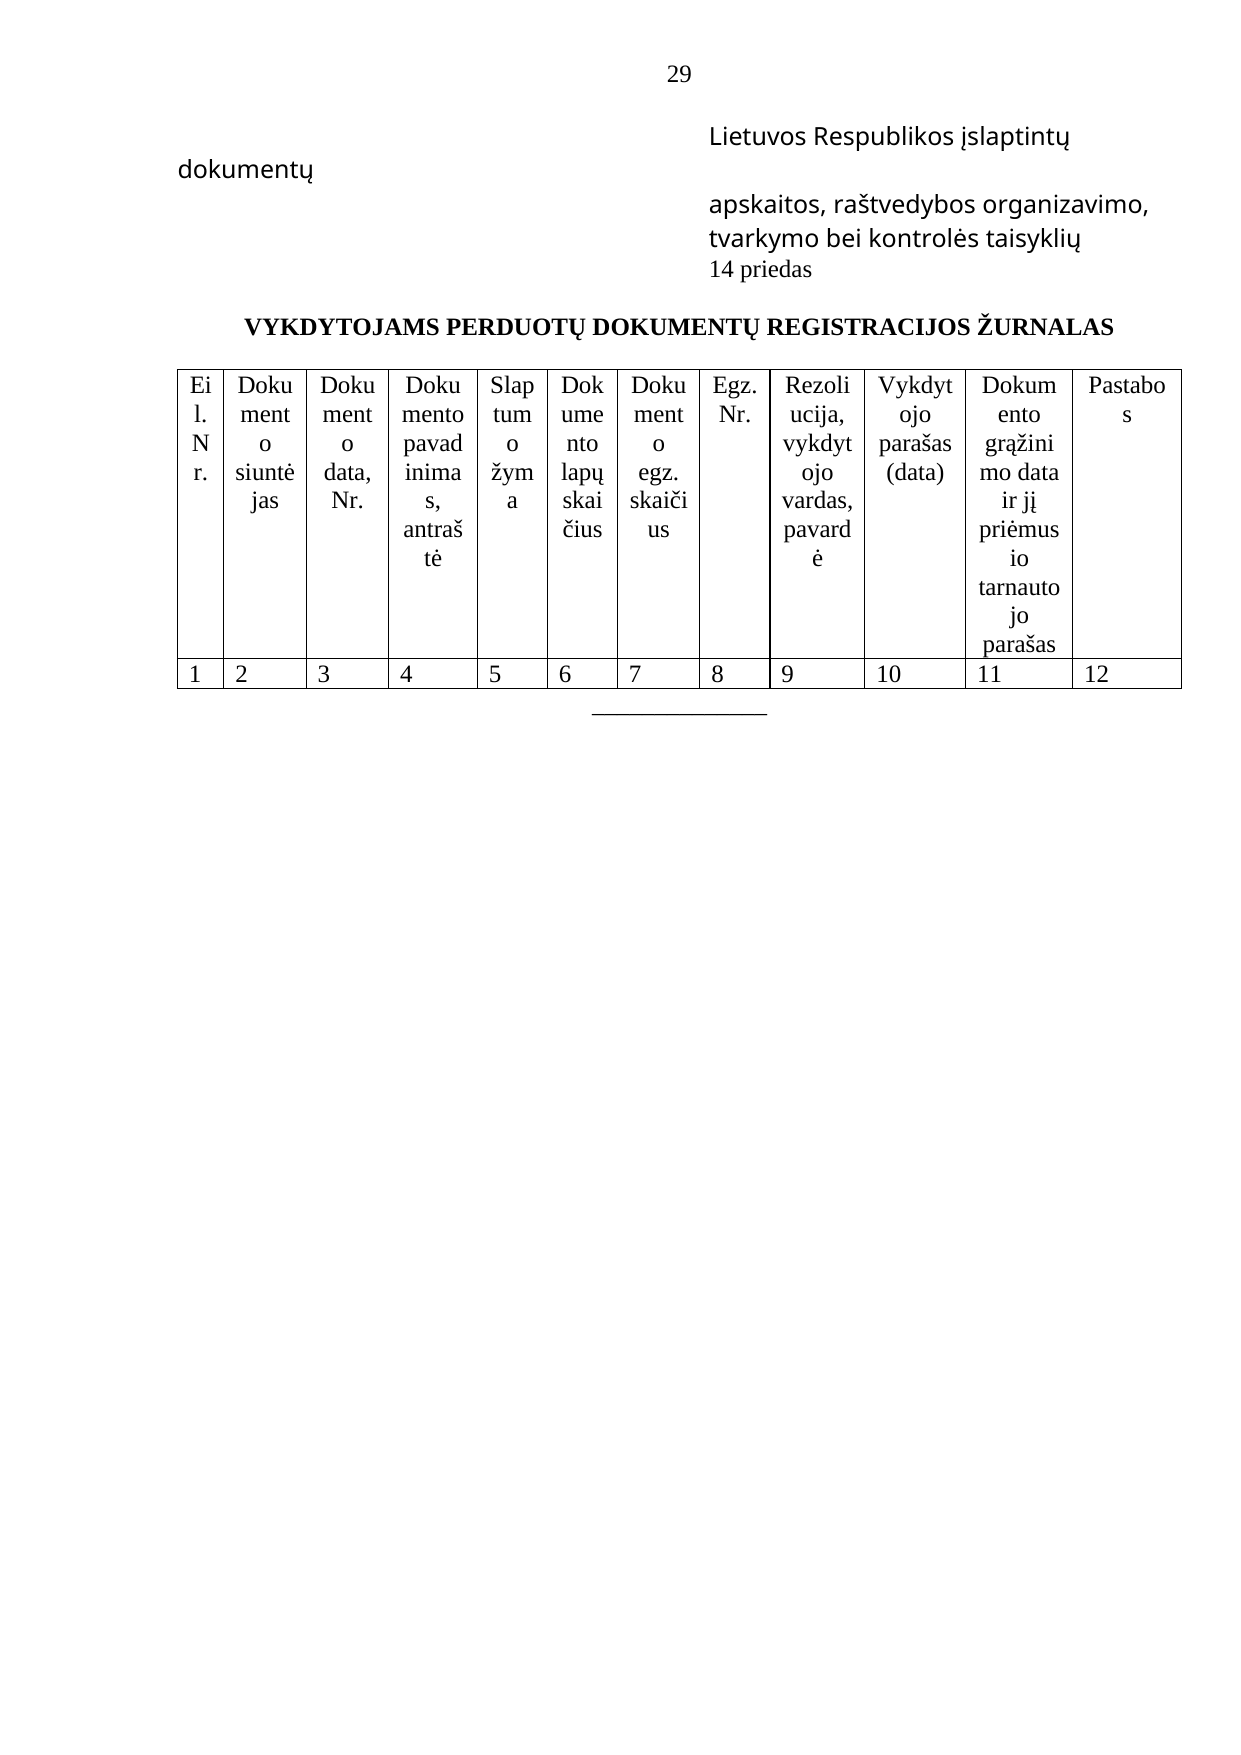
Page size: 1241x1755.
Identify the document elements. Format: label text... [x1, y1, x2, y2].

table_header Pastabos [1073, 370, 1181, 658]
text tvarkymo bei kontrolės taisyklių [177, 220, 1181, 254]
table_header Vykdytojo parašas (data) [865, 370, 965, 658]
table_cell 6 [548, 659, 617, 688]
table_cell 4 [389, 659, 477, 688]
table_cell 3 [307, 659, 388, 688]
table_header Dokumento pavadinimas, antraštė [389, 370, 477, 658]
table_cell 2 [224, 659, 306, 688]
table_header Dokumento egz. skaičius [618, 370, 699, 658]
table_cell 11 [966, 659, 1072, 688]
text ______________ [177, 689, 1181, 717]
table_header Dokumento lapų skaičius [548, 370, 617, 658]
table_cell 12 [1073, 659, 1181, 688]
text apskaitos, raštvedybos organizavimo, [177, 186, 1181, 220]
table_header Dokumento data, Nr. [307, 370, 388, 658]
table_cell 9 [771, 659, 864, 688]
table_cell 1 [178, 659, 223, 688]
table_cell 5 [478, 659, 547, 688]
table_cell 10 [865, 659, 965, 688]
table_header Dokumento siuntėjas [224, 370, 306, 658]
table_cell 8 [700, 659, 769, 688]
table_header Eil. Nr. [178, 370, 223, 658]
table_header Rezoliucija, vykdytojo vardas, pavardė [771, 370, 864, 658]
table_header Dokumento grąžinimo data ir jį priėmusio tarnautojo parašas [966, 370, 1072, 658]
table_header Egz. Nr. [700, 370, 769, 658]
table_cell 7 [618, 659, 699, 688]
table_header Slaptumo žyma [478, 370, 547, 658]
text 14 priedas [177, 254, 1181, 283]
text VYKDYTOJAMS PERDUOTŲ DOKUMENTŲ REGISTRACIJOS ŽURNALAS [177, 312, 1181, 341]
text Lietuvos Respublikos įslaptintų dokumentų [177, 118, 1181, 186]
